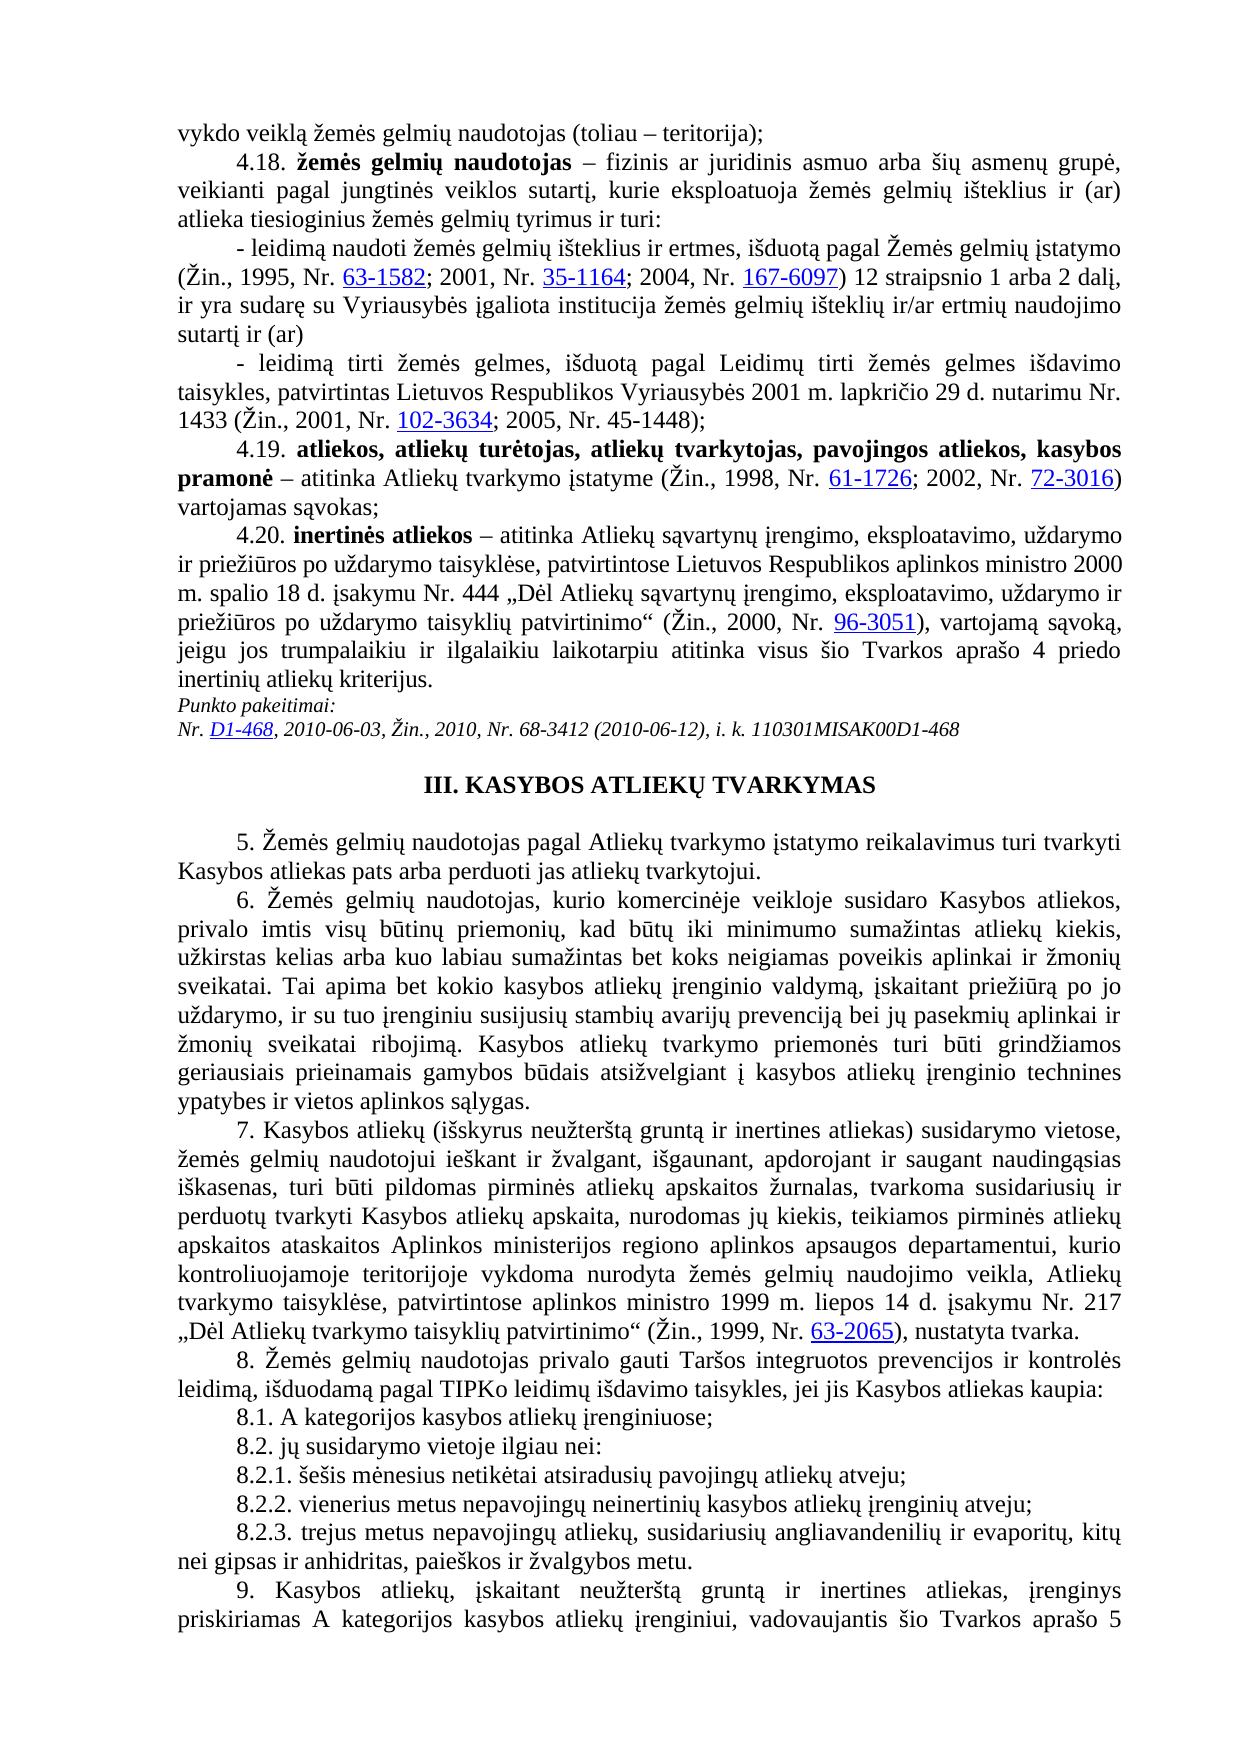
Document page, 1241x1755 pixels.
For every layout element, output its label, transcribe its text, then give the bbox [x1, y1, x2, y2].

text 9. Kasybos atliekų, įskaitant neužterštą gruntą ir inertines atliekas, įrenginys priskiriamas A kategorijos kasybos atliekų įrenginiui, vadovaujantis šio Tvarkos aprašo 5 [177, 1575, 1122, 1632]
text 4.19. atliekos, atliekų turėtojas, atliekų tvarkytojas, pavojingos atliekos, kasybos pramonė – atitinka Atliekų tvarkymo įstatyme (Žin., 1998, Nr. 61-1726; 2002, Nr. 72-3016) vartojamas sąvokas; [177, 434, 1122, 521]
text 4.20. inertinės atliekos – atitinka Atliekų sąvartynų įrengimo, eksploatavimo, uždarymo ir priežiūros po uždarymo taisyklėse, patvirtintose Lietuvos Respublikos aplinkos ministro 2000 m. spalio 18 d. įsakymu Nr. 444 „Dėl Atliekų sąvartynų įrengimo, eksploatavimo, uždarymo ir priežiūros po uždarymo taisyklių patvirtinimo“ (Žin., 2000, Nr. 96-3051), vartojamą sąvoką, jeigu jos trumpalaikiu ir ilgalaikiu laikotarpiu atitinka visus šio Tvarkos aprašo 4 priedo inertinių atliekų kriterijus. [177, 521, 1122, 693]
text 4.18. žemės gelmių naudotojas – fizinis ar juridinis asmuo arba šių asmenų grupė, veikianti pagal jungtinės veiklos sutartį, kurie eksploatuoja žemės gelmių išteklius ir (ar) atlieka tiesioginius žemės gelmių tyrimus ir turi: [177, 147, 1122, 233]
text 8.2.2. vienerius metus nepavojingų neinertinių kasybos atliekų įrenginių atveju; [177, 1489, 1122, 1517]
text 5. Žemės gelmių naudotojas pagal Atliekų tvarkymo įstatymo reikalavimus turi tvarkyti Kasybos atliekas pats arba perduoti jas atliekų tvarkytojui. [177, 827, 1122, 885]
text 8.1. A kategorijos kasybos atliekų įrenginiuose; [177, 1402, 1122, 1431]
text 8. Žemės gelmių naudotojas privalo gauti Taršos integruotos prevencijos ir kontrolės leidimą, išduodamą pagal TIPKo leidimų išdavimo taisykles, jei jis Kasybos atliekas kaupia: [177, 1345, 1122, 1402]
text 8.2. jų susidarymo vietoje ilgiau nei: [177, 1431, 1122, 1460]
text - leidimą naudoti žemės gelmių išteklius ir ertmes, išduotą pagal Žemės gelmių įstatymo (Žin., 1995, Nr. 63-1582; 2001, Nr. 35-1164; 2004, Nr. 167-6097) 12 straipsnio 1 arba 2 dalį, ir yra sudarę su Vyriausybės įgaliota institucija žemės gelmių išteklių ir/ar ertmių naudojimo sutartį ir (ar) [177, 233, 1122, 348]
text 7. Kasybos atliekų (išskyrus neužterštą gruntą ir inertines atliekas) susidarymo vietose, žemės gelmių naudotojui ieškant ir žvalgant, išgaunant, apdorojant ir saugant naudingąsias iškasenas, turi būti pildomas pirminės atliekų apskaitos žurnalas, tvarkoma susidariusių ir perduotų tvarkyti Kasybos atliekų apskaita, nurodomas jų kiekis, teikiamos pirminės atliekų apskaitos ataskaitos Aplinkos ministerijos regiono aplinkos apsaugos departamentui, kurio kontroliuojamoje teritorijoje vykdoma nurodyta žemės gelmių naudojimo veikla, Atliekų tvarkymo taisyklėse, patvirtintose aplinkos ministro 1999 m. liepos 14 d. įsakymu Nr. 217 „Dėl Atliekų tvarkymo taisyklių patvirtinimo“ (Žin., 1999, Nr. 63-2065), nustatyta tvarka. [177, 1115, 1122, 1345]
text Nr. D1-468, 2010-06-03, Žin., 2010, Nr. 68-3412 (2010-06-12), i. k. 110301MISAK00D1-468 [177, 717, 1122, 741]
text 8.2.1. šešis mėnesius netikėtai atsiradusių pavojingų atliekų atveju; [177, 1460, 1122, 1489]
text III. KASYBOS ATLIEKŲ TVARKYMAS [177, 770, 1122, 799]
text vykdo veiklą žemės gelmių naudotojas (toliau – teritorija); [177, 118, 1122, 147]
text - leidimą tirti žemės gelmes, išduotą pagal Leidimų tirti žemės gelmes išdavimo taisykles, patvirtintas Lietuvos Respublikos Vyriausybės 2001 m. lapkričio 29 d. nutarimu Nr. 1433 (Žin., 2001, Nr. 102-3634; 2005, Nr. 45-1448); [177, 348, 1122, 434]
text 6. Žemės gelmių naudotojas, kurio komercinėje veikloje susidaro Kasybos atliekos, privalo imtis visų būtinų priemonių, kad būtų iki minimumo sumažintas atliekų kiekis, užkirstas kelias arba kuo labiau sumažintas bet koks neigiamas poveikis aplinkai ir žmonių sveikatai. Tai apima bet kokio kasybos atliekų įrenginio valdymą, įskaitant priežiūrą po jo uždarymo, ir su tuo įrenginiu susijusių stambių avarijų prevenciją bei jų pasekmių aplinkai ir žmonių sveikatai ribojimą. Kasybos atliekų tvarkymo priemonės turi būti grindžiamos geriausiais prieinamais gamybos būdais atsižvelgiant į kasybos atliekų įrenginio technines ypatybes ir vietos aplinkos sąlygas. [177, 885, 1122, 1115]
text Punkto pakeitimai: [177, 693, 1122, 717]
text 8.2.3. trejus metus nepavojingų atliekų, susidariusių angliavandenilių ir evaporitų, kitų nei gipsas ir anhidritas, paieškos ir žvalgybos metu. [177, 1517, 1122, 1575]
